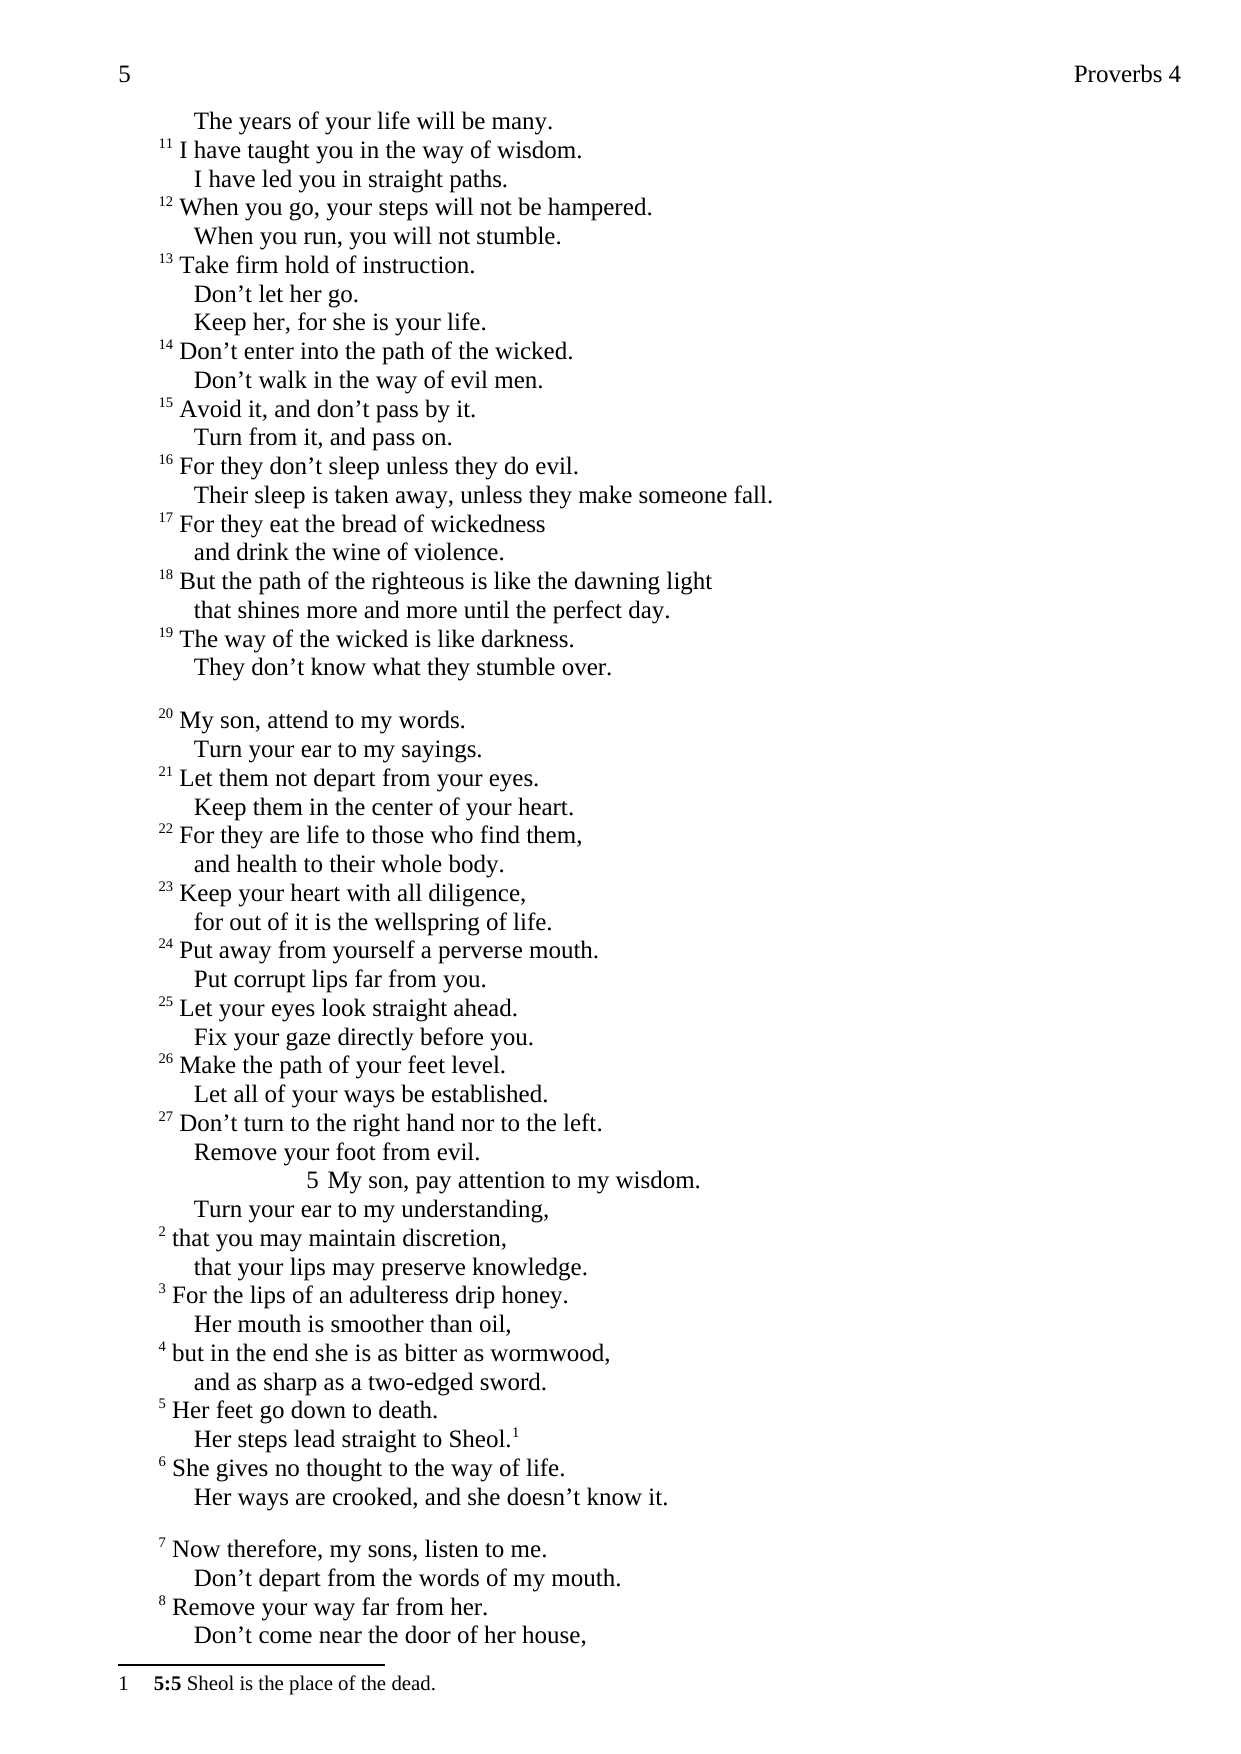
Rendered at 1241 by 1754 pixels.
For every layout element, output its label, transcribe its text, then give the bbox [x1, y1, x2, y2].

text 5My son, pay attention to my wisdom. [306, 1165, 1181, 1194]
text 7 Now therefore, my sons, listen to me. [158, 1534, 1181, 1563]
text Her mouth is smoother than oil, [194, 1309, 1181, 1338]
text Don’t walk in the way of evil men. [194, 365, 1181, 394]
text Put corrupt lips far from you. [194, 964, 1181, 993]
text 3 For the lips of an adulteress drip honey. [158, 1280, 1181, 1309]
text I have led you in straight paths. [194, 164, 1181, 192]
text 5:5 Sheol is the place of the dead. [118, 1671, 1181, 1695]
text Their sleep is taken away, unless they make someone fall. [194, 480, 1181, 509]
text 21 Let them not depart from your eyes. [158, 763, 1181, 792]
text 25 Let your eyes look straight ahead. [158, 993, 1181, 1022]
text Don’t let her go. [194, 279, 1181, 307]
text Keep her, for she is your life. [194, 307, 1181, 336]
text Remove your foot from evil. [194, 1137, 1181, 1165]
text 18 But the path of the righteous is like the dawning light [158, 566, 1181, 595]
text 2 that you may maintain discretion, [158, 1223, 1181, 1252]
text and as sharp as a two-edged sword. [194, 1367, 1181, 1395]
text and drink the wine of violence. [194, 537, 1181, 566]
text Let all of your ways be established. [194, 1079, 1181, 1108]
text that shines more and more until the perfect day. [194, 595, 1181, 624]
text Fix your gaze directly before you. [194, 1022, 1181, 1050]
text 19 The way of the wicked is like darkness. [158, 624, 1181, 652]
text 17 For they eat the bread of wickedness [158, 509, 1181, 537]
text for out of it is the wellspring of life. [194, 907, 1181, 935]
text 12 When you go, your steps will not be hampered. [158, 192, 1181, 221]
text Her ways are crooked, and she doesn’t know it. [194, 1482, 1181, 1510]
text Turn your ear to my understanding, [194, 1194, 1181, 1223]
text They don’t know what they stumble over. [194, 652, 1181, 681]
text Turn from it, and pass on. [194, 422, 1181, 451]
text 20 My son, attend to my words. [158, 705, 1181, 734]
text Her steps lead straight to Sheol. [194, 1424, 1181, 1453]
text 26 Make the path of your feet level. [158, 1050, 1181, 1079]
text that your lips may preserve knowledge. [194, 1252, 1181, 1280]
text Turn your ear to my sayings. [194, 734, 1181, 763]
text 27 Don’t turn to the right hand nor to the left. [158, 1108, 1181, 1137]
text 24 Put away from yourself a perverse mouth. [158, 935, 1181, 964]
text When you run, you will not stumble. [194, 221, 1181, 250]
text 15 Avoid it, and don’t pass by it. [158, 394, 1181, 422]
text 8 Remove your way far from her. [158, 1592, 1181, 1621]
text 22 For they are life to those who find them, [158, 820, 1181, 849]
text 14 Don’t enter into the path of the wicked. [158, 336, 1181, 365]
text The years of your life will be many. [194, 106, 1181, 135]
text Don’t come near the door of her house, [194, 1621, 1181, 1649]
text 5 Her feet go down to death. [158, 1395, 1181, 1424]
text 4 but in the end she is as bitter as wormwood, [158, 1338, 1181, 1367]
text and health to their whole body. [194, 849, 1181, 878]
text 11 I have taught you in the way of wisdom. [158, 135, 1181, 164]
text Keep them in the center of your heart. [194, 792, 1181, 820]
text 23 Keep your heart with all diligence, [158, 878, 1181, 907]
text 16 For they don’t sleep unless they do evil. [158, 451, 1181, 480]
text Don’t depart from the words of my mouth. [194, 1563, 1181, 1592]
text 6 She gives no thought to the way of life. [158, 1453, 1181, 1482]
text 13 Take firm hold of instruction. [158, 250, 1181, 279]
